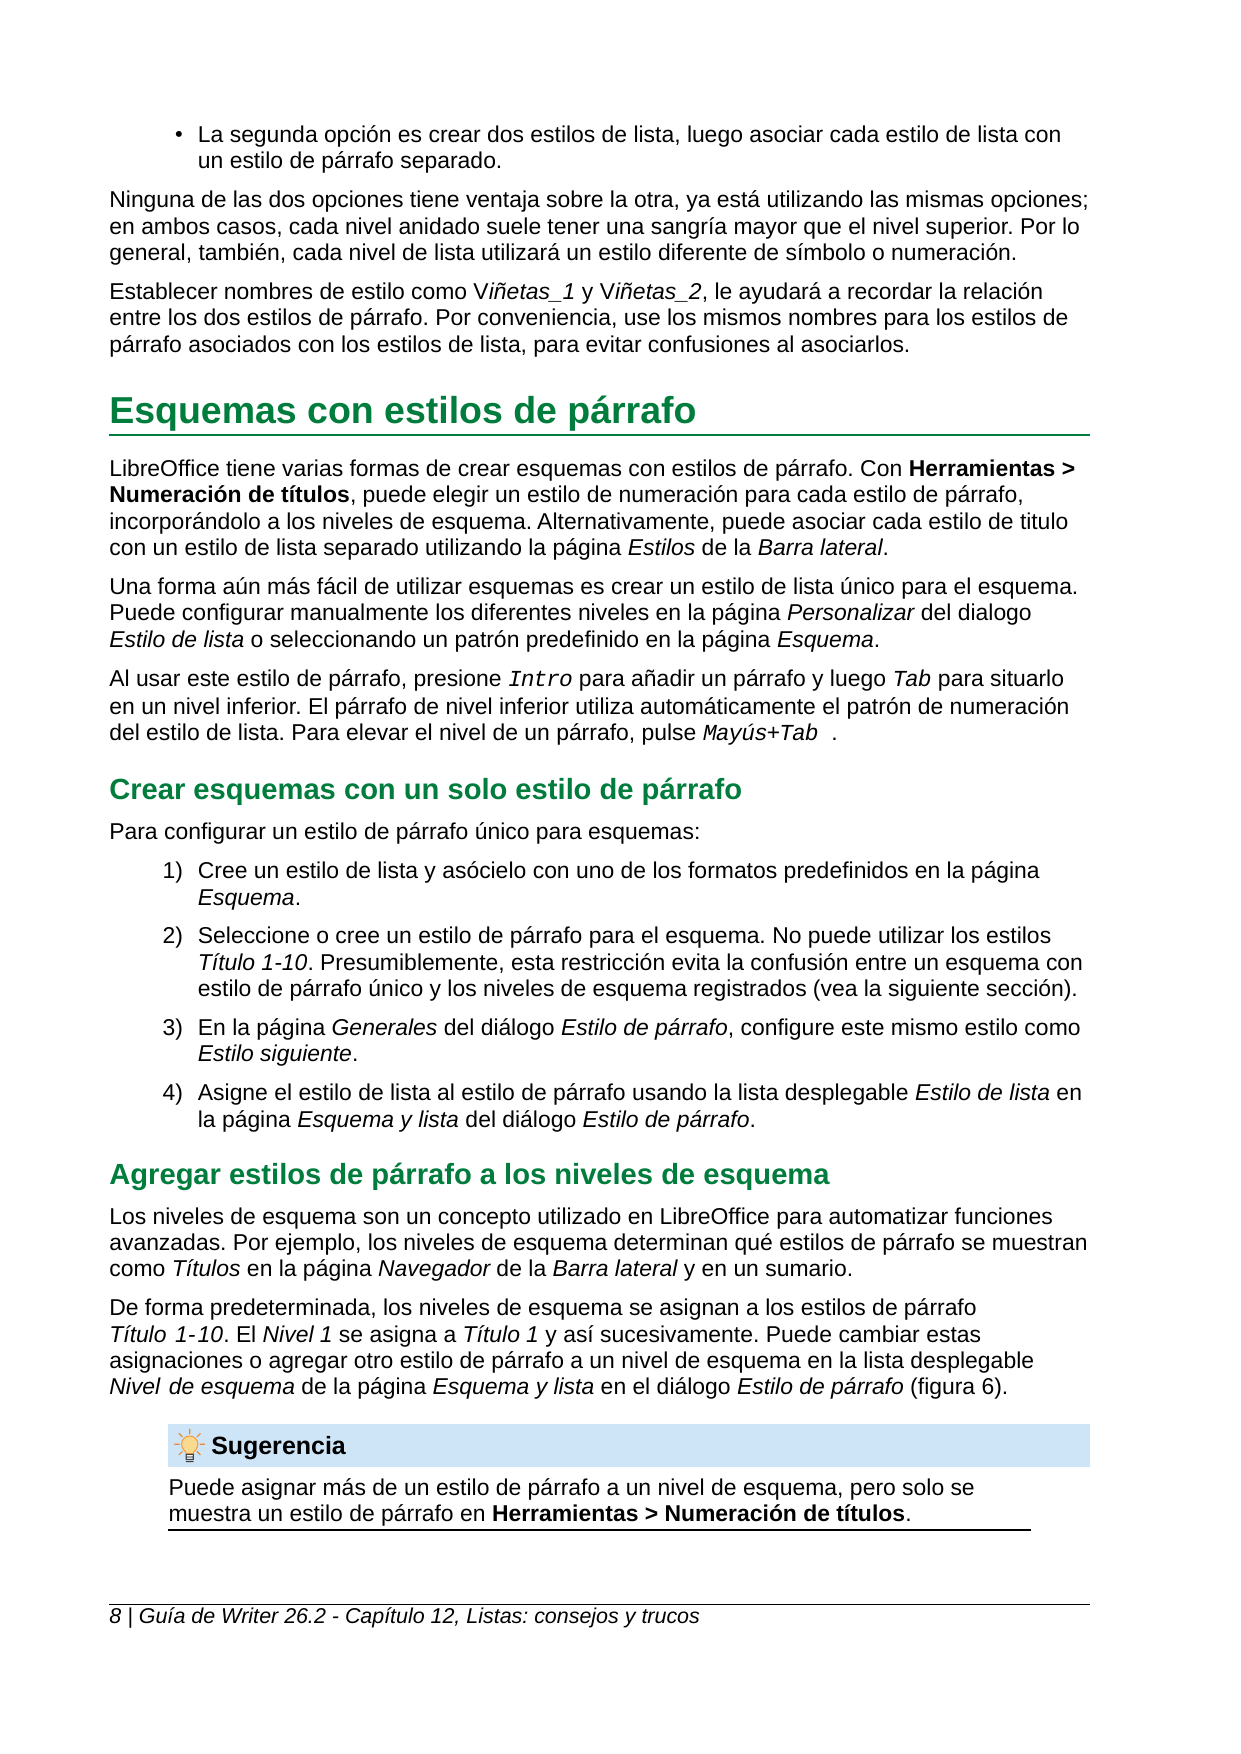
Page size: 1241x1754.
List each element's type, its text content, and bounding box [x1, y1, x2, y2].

list En la página Generales del diálogo Estilo de párrafo, configure este mismo estilo como Estilo siguiente. [183, 1014, 1090, 1067]
list Seleccione o cree un estilo de párrafo para el esquema. No puede utilizar los estilos Título 1-10. Presumiblemente, esta restricción evita la confusión entre un esquema con estilo de párrafo único y los niveles de esquema registrados (vea la siguiente sección). [183, 922, 1090, 1001]
list Para configurar un estilo de párrafo único para esquemas: [109, 818, 1090, 845]
text Ninguna de las dos opciones tiene ventaja sobre la otra, ya está utilizando las mismas opciones; en ambos casos, cada nivel anidado suele tener una sangría mayor que el nivel superior. Por lo general, también, cada nivel de lista utilizará un estilo diferente de símbolo o numeración. [109, 186, 1090, 265]
list Cree un estilo de lista y asócielo con uno de los formatos predefinidos en la página Esquema. [183, 857, 1090, 910]
subtitle Crear esquemas con un solo estilo de párrafo [109, 772, 1090, 806]
text LibreOffice tiene varias formas de crear esquemas con estilos de párrafo. Con Herramientas > Numeración de títulos, puede elegir un estilo de numeración para cada estilo de párrafo, incorporándolo a los niveles de esquema. Alternativamente, puede asociar cada estilo de titulo con un estilo de lista separado utilizando la página Estilos de la Barra lateral. [109, 455, 1090, 561]
subtitle Esquemas con estilos de párrafo [109, 388, 1090, 434]
text Al usar este estilo de párrafo, presione Intro para añadir un párrafo y luego Tab para situarlo en un nivel inferior. El párrafo de nivel inferior utiliza automáticamente el patrón de numeración del estilo de lista. Para elevar el nivel de un párrafo, pulse Mayús+Tab . [109, 664, 1090, 748]
text Establecer nombres de estilo como Viñetas_1 y Viñetas_2, le ayudará a recordar la relación entre los dos estilos de párrafo. Por conveniencia, use los mismos nombres para los estilos de párrafo asociados con los estilos de lista, para evitar confusiones al asociarlos. [109, 278, 1090, 357]
subtitle Agregar estilos de párrafo a los niveles de esquema [109, 1157, 1090, 1190]
text Una forma aún más fácil de utilizar esquemas es crear un estilo de lista único para el esquema. Puede configurar manualmente los diferentes niveles en la página Personalizar del dialogo Estilo de lista o seleccionando un patrón predefinido en la página Esquema. [109, 573, 1090, 652]
list La segunda opción es crear dos estilos de lista, luego asociar cada estilo de lista con un estilo de párrafo separado. [183, 121, 1090, 174]
text Los niveles de esquema son un concepto utilizado en LibreOffice para automatizar funciones avanzadas. Por ejemplo, los niveles de esquema determinan qué estilos de párrafo se muestran como Títulos en la página Navegador de la Barra lateral y en un sumario. [109, 1203, 1090, 1282]
text Puede asignar más de un estilo de párrafo a un nivel de esquema, pero solo se muestra un estilo de párrafo en Herramientas > Numeración de títulos. [168, 1473, 1031, 1529]
subtitle Sugerencia [168, 1424, 1090, 1467]
list Asigne el estilo de lista al estilo de párrafo usando la lista desplegable Estilo de lista en la página Esquema y lista del diálogo Estilo de párrafo. [183, 1079, 1090, 1132]
text De forma predeterminada, los niveles de esquema se asignan a los estilos de párrafo Título 1‑10. El Nivel 1 se asigna a Título 1 y así sucesivamente. Puede cambiar estas asignaciones o agregar otro estilo de párrafo a un nivel de esquema en la lista desplegable Nivel de esquema de la página Esquema y lista en el diálogo Estilo de párrafo (figura 6). [109, 1294, 1090, 1399]
